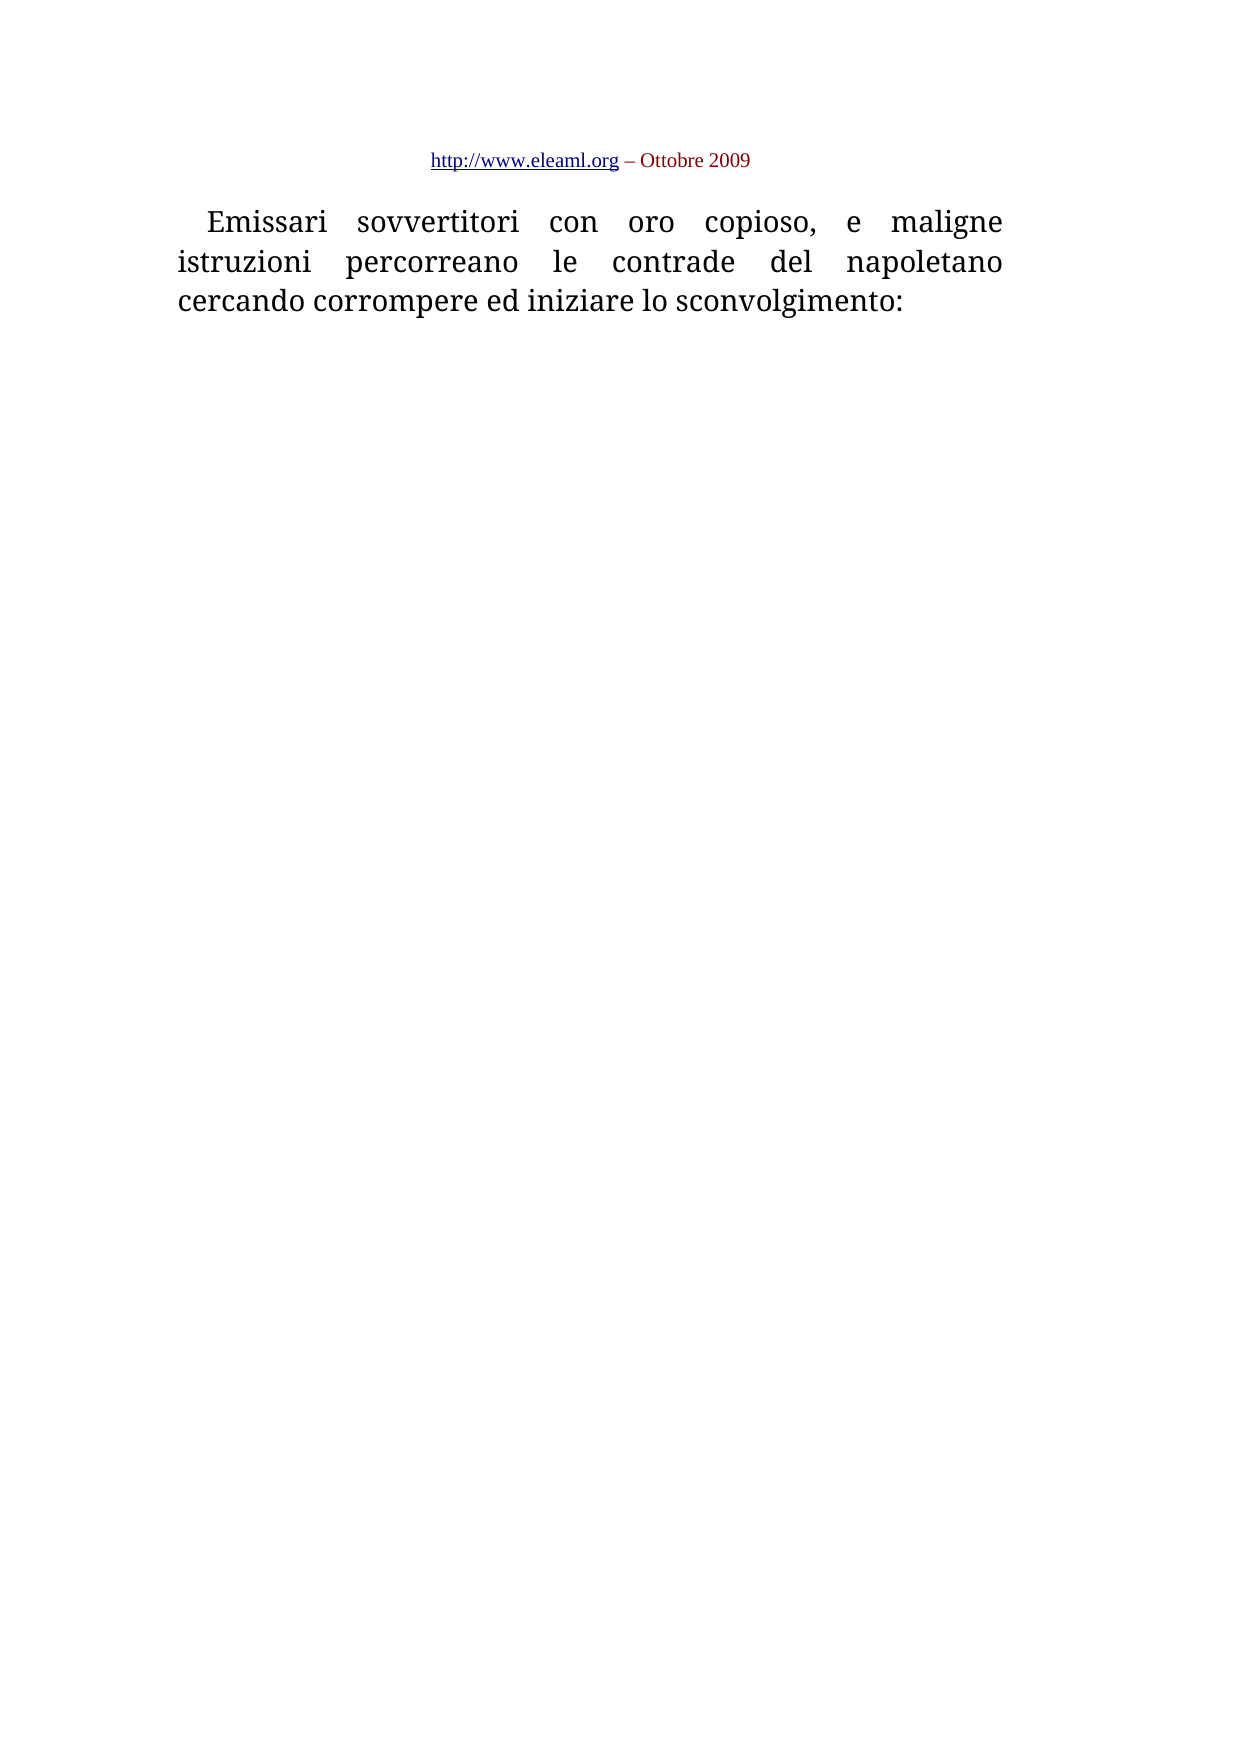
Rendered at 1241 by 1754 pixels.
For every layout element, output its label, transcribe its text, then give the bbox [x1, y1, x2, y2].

text Emissari sovvertitori con oro copioso, e maligne istruzioni percorreano le contrade del napoletano cercando corrompere ed iniziare lo sconvolgimento: [177, 201, 1004, 320]
